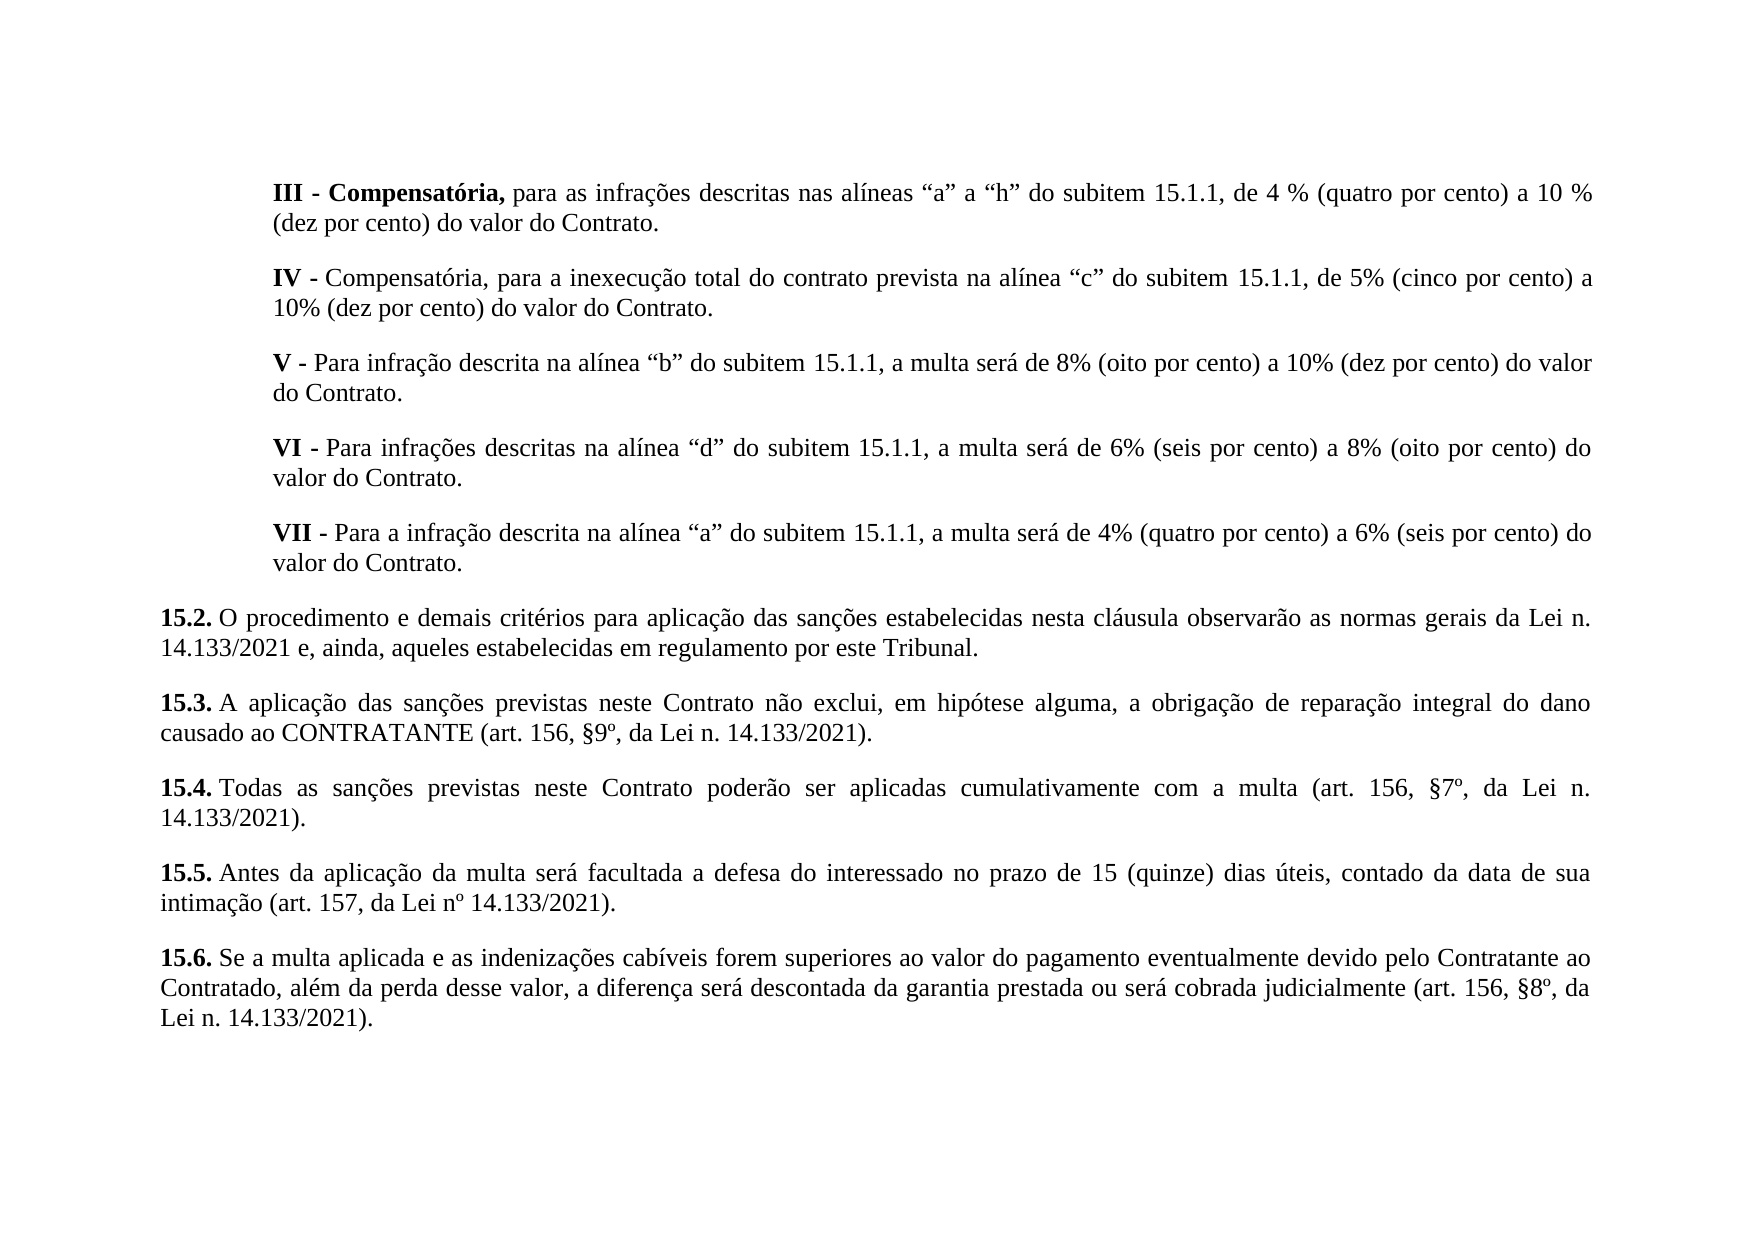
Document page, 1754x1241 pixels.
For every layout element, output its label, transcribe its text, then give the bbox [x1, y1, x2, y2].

text V - Para infração descrita na alínea “b” do subitem 15.1.1, a multa será de 8% (oito por cento) a 10% (dez por cento) do valor do Contrato. [273, 347, 1594, 407]
text VII - Para a infração descrita na alínea “a” do subitem 15.1.1, a multa será de 4% (quatro por cento) a 6% (seis por cento) do valor do Contrato. [273, 517, 1594, 577]
text IV - Compensatória, para a inexecução total do contrato prevista na alínea “c” do subitem 15.1.1, de 5% (cinco por cento) a 10% (dez por cento) do valor do Contrato. [273, 262, 1594, 322]
text III - Compensatória, para as infrações descritas nas alíneas “a” a “h” do subitem 15.1.1, de 4 % (quatro por cento) a 10 % (dez por cento) do valor do Contrato. [273, 177, 1594, 237]
text 15.4. Todas as sanções previstas neste Contrato poderão ser aplicadas cumulativamente com a multa (art. 156, §7º, da Lei n. 14.133/2021). [160, 772, 1594, 832]
text VI - Para infrações descritas na alínea “d” do subitem 15.1.1, a multa será de 6% (seis por cento) a 8% (oito por cento) do valor do Contrato. [273, 432, 1594, 492]
text 15.5. Antes da aplicação da multa será facultada a defesa do interessado no prazo de 15 (quinze) dias úteis, contado da data de sua intimação (art. 157, da Lei nº 14.133/2021). [160, 857, 1594, 917]
text 15.3. A aplicação das sanções previstas neste Contrato não exclui, em hipótese alguma, a obrigação de reparação integral do dano causado ao CONTRATANTE (art. 156, §9º, da Lei n. 14.133/2021). [160, 687, 1594, 747]
text 15.6. Se a multa aplicada e as indenizações cabíveis forem superiores ao valor do pagamento eventualmente devido pelo Contratante ao Contratado, além da perda desse valor, a diferença será descontada da garantia prestada ou será cobrada judicialmente (art. 156, §8º, da Lei n. 14.133/2021). [160, 942, 1594, 1032]
text 15.2. O procedimento e demais critérios para aplicação das sanções estabelecidas nesta cláusula observarão as normas gerais da Lei n. 14.133/2021 e, ainda, aqueles estabelecidas em regulamento por este Tribunal. [160, 602, 1594, 662]
